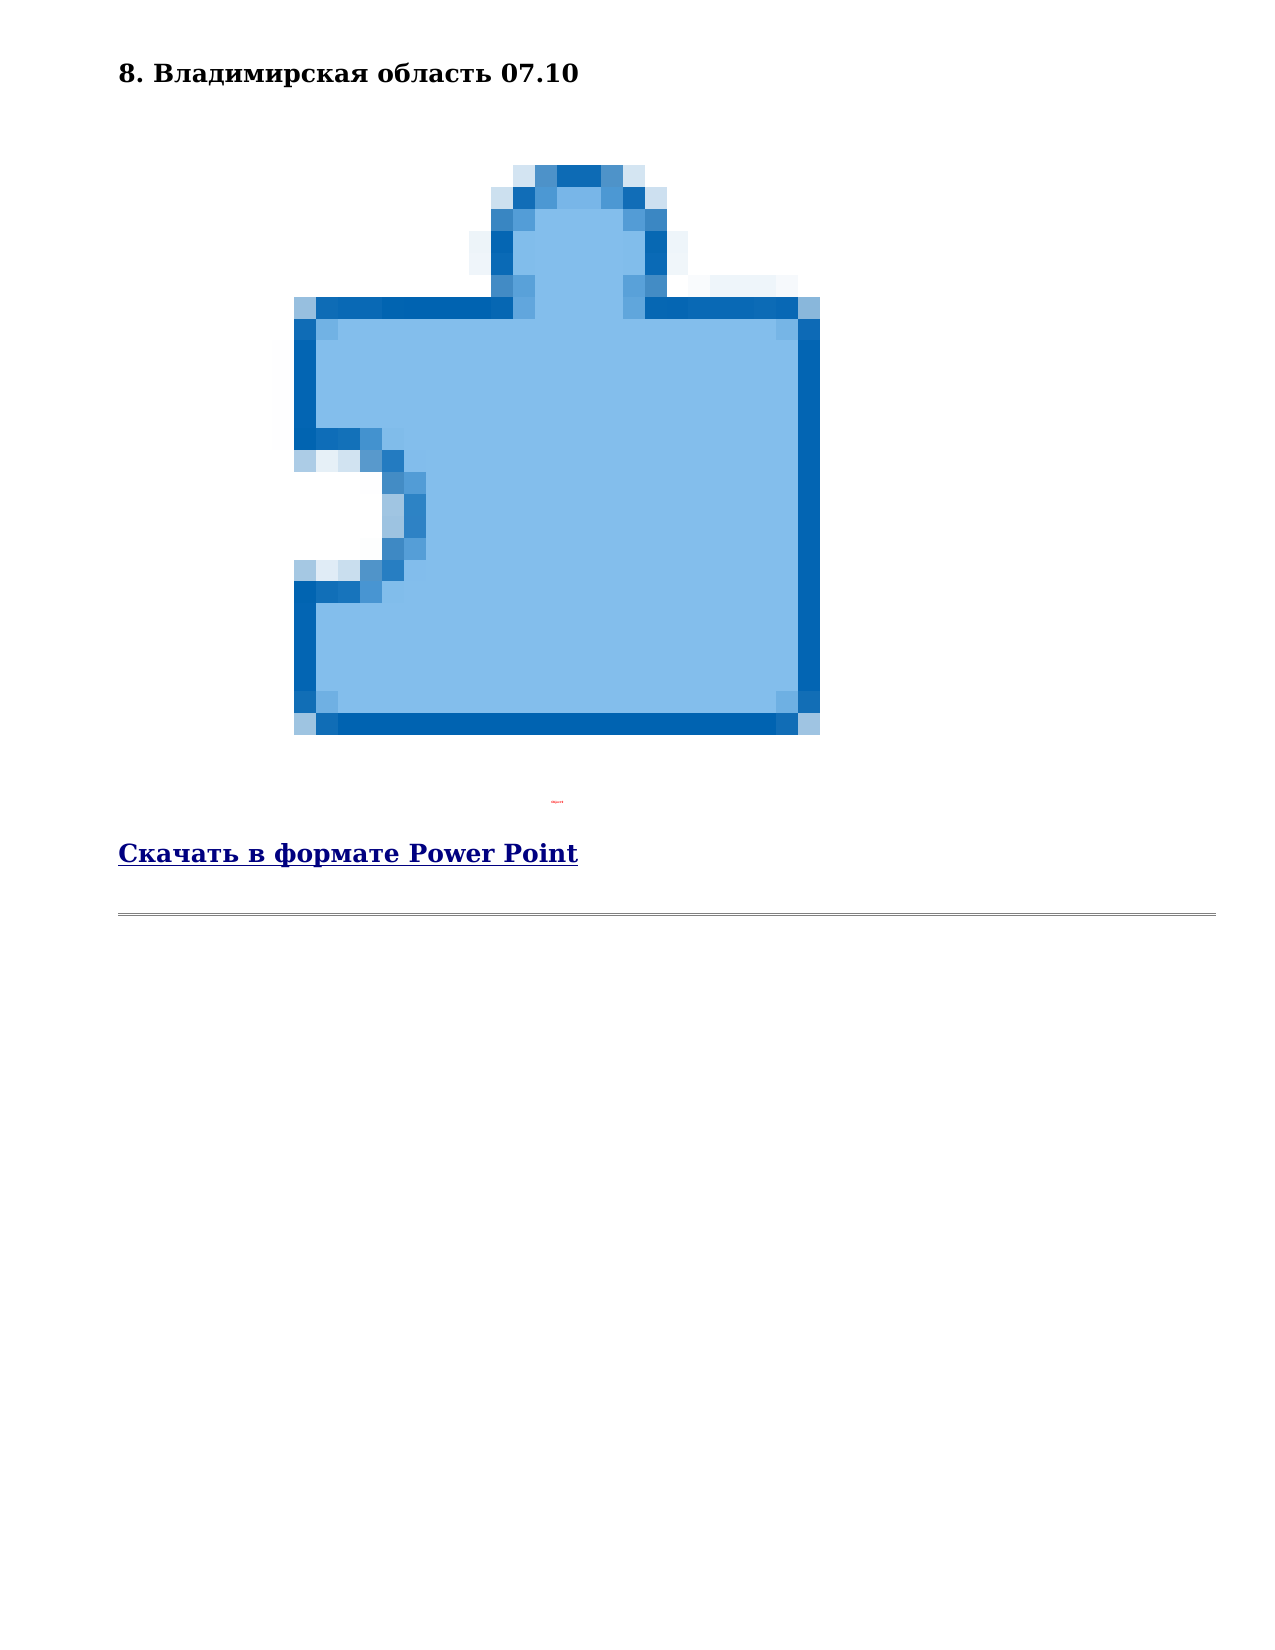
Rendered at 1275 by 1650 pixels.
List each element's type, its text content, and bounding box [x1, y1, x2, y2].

text Скачать в формате Power Point [118, 839, 1216, 869]
subtitle 8. Владимирская область 07.10 [118, 59, 1216, 88]
